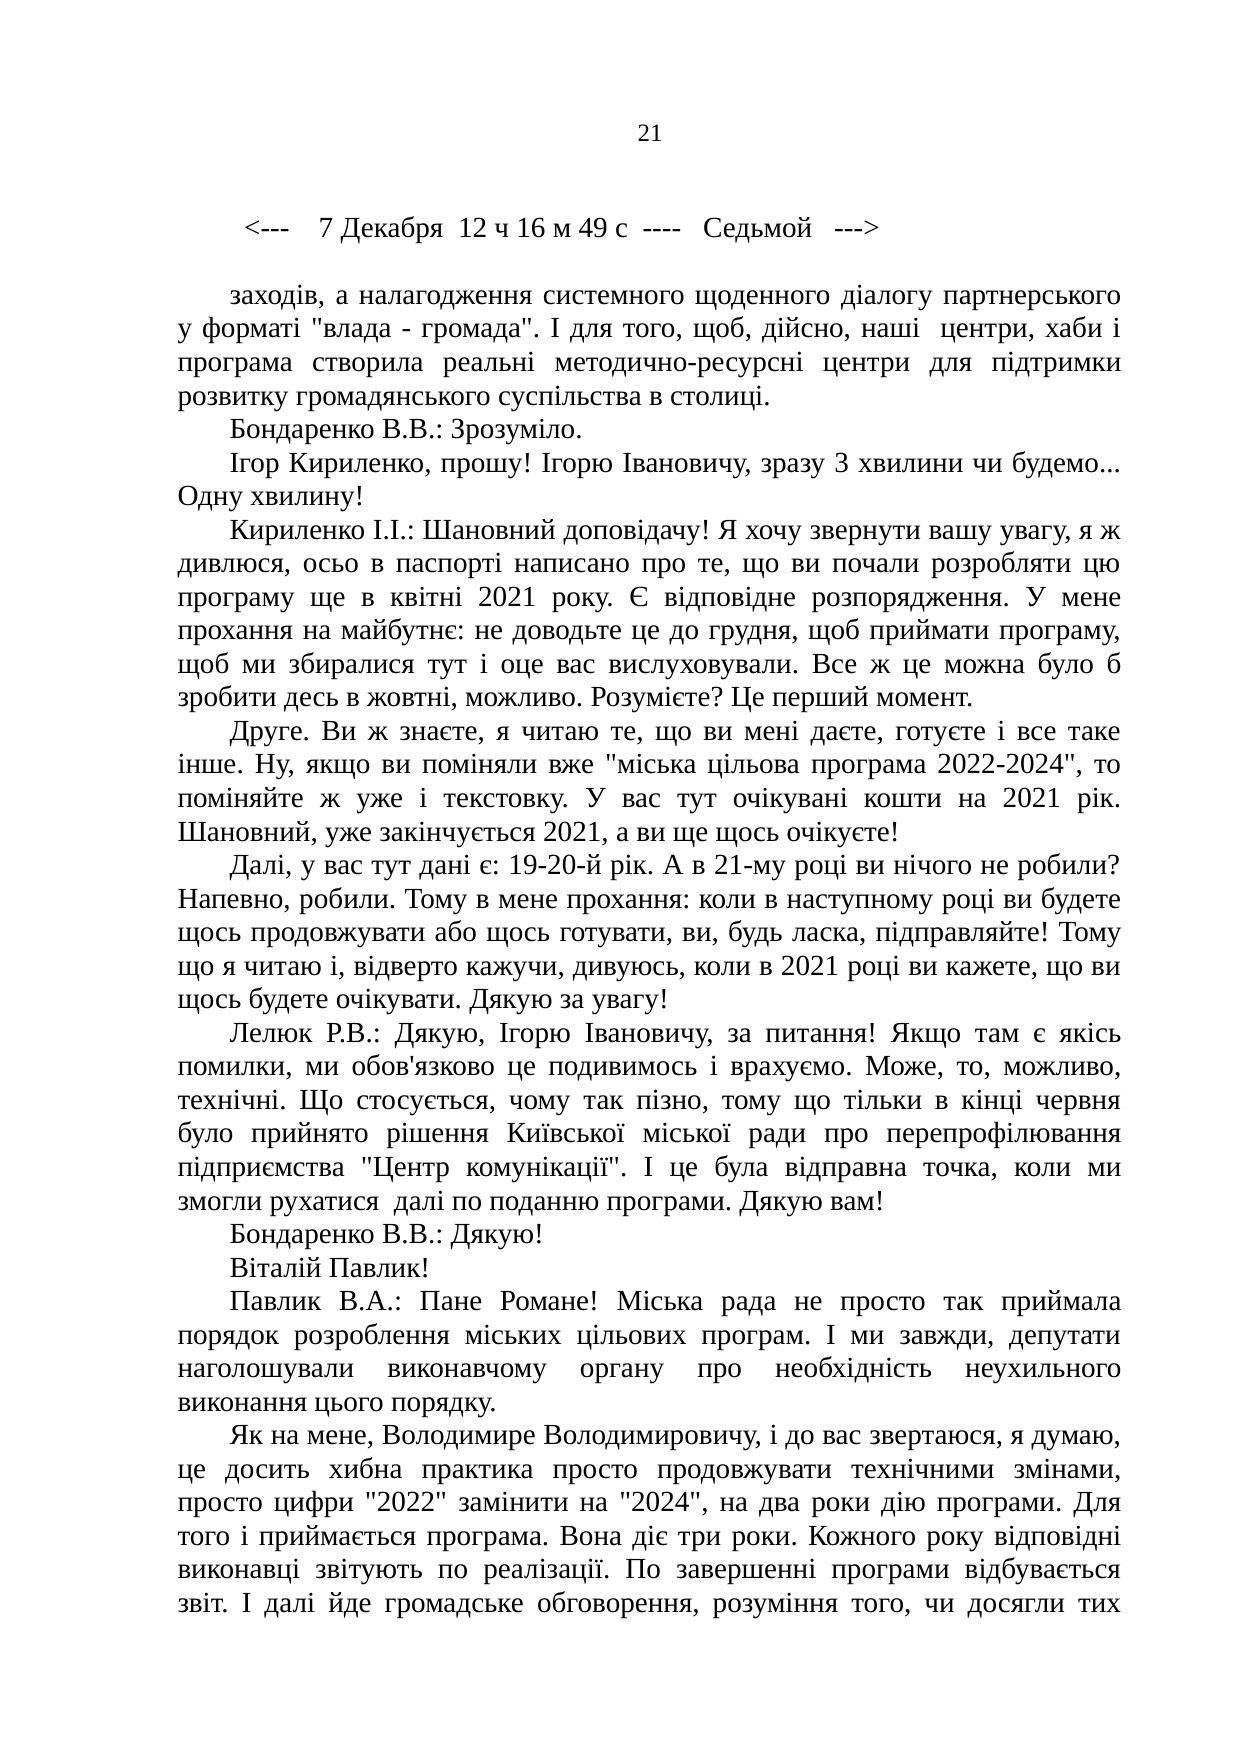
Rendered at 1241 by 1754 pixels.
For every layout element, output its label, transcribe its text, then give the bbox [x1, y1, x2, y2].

text Кириленко І.І.: Шановний доповідачу! Я хочу звернути вашу увагу, я ж дивлюся, осьо в паспорті написано про те, що ви почали розробляти цю програму ще в квітні 2021 року. Є відповідне розпорядження. У мене прохання на майбутнє: не доводьте це до грудня, щоб приймати програму, щоб ми збиралися тут і оце вас вислуховували. Все ж це можна було б зробити десь в жовтні, можливо. Розумієте? Це перший момент. [177, 512, 1122, 713]
text Лелюк Р.В.: Дякую, Ігорю Івановичу, за питання! Якщо там є якісь помилки, ми обов'язково це подивимось і врахуємо. Може, то, можливо, технічні. Що стосується, чому так пізно, тому що тільки в кінці червня було прийнято рішення Київської міської ради про перепрофілювання підприємства "Центр комунікації". І це була відправна точка, коли ми змогли рухатися далі по поданню програми. Дякую вам! [177, 1015, 1122, 1216]
text Віталій Павлик! [177, 1250, 1122, 1283]
text Друге. Ви ж знаєте, я читаю те, що ви мені даєте, готуєте і все таке інше. Ну, якщо ви поміняли вже "міська цільова програма 2022-2024", то поміняйте ж уже і текстовку. У вас тут очікувані кошти на 2021 рік. Шановний, уже закінчується 2021, а ви ще щось очікуєте! [177, 713, 1122, 847]
text <--- 7 Декабря 12 ч 16 м 49 с ---- Седьмой ---> [177, 210, 1122, 243]
text Бондаренко В.В.: Зрозуміло. [177, 411, 1122, 445]
text Павлик В.А.: Пане Романе! Міська рада не просто так приймала порядок розроблення міських цільових програм. І ми завжди, депутати наголошували виконавчому органу про необхідність неухильного виконання цього порядку. [177, 1283, 1122, 1417]
text Як на мене, Володимире Володимировичу, і до вас звертаюся, я думаю, це досить хибна практика просто продовжувати технічними змінами, просто цифри "2022" замінити на "2024", на два роки дію програми. Для того і приймається програма. Вона діє три роки. Кожного року відповідні виконавці звітують по реалізації. По завершенні програми відбувається звіт. І далі йде громадське обговорення, розуміння того, чи досягли тих [177, 1417, 1122, 1619]
text Далі, у вас тут дані є: 19-20-й рік. А в 21-му році ви нічого не робили? Напевно, робили. Тому в мене прохання: коли в наступному році ви будете щось продовжувати або щось готувати, ви, будь ласка, підправляйте! Тому що я читаю і, відверто кажучи, дивуюсь, коли в 2021 році ви кажете, що ви щось будете очікувати. Дякую за увагу! [177, 847, 1122, 1015]
text Бондаренко В.В.: Дякую! [177, 1216, 1122, 1250]
text заходів, а налагодження системного щоденного діалогу партнерського у форматі "влада - громада". І для того, щоб, дійсно, наші центри, хаби і програма створила реальні методично-ресурсні центри для підтримки розвитку громадянського суспільства в столиці. [177, 277, 1122, 411]
text Ігор Кириленко, прошу! Ігорю Івановичу, зразу 3 хвилини чи будемо... Одну хвилину! [177, 445, 1122, 512]
